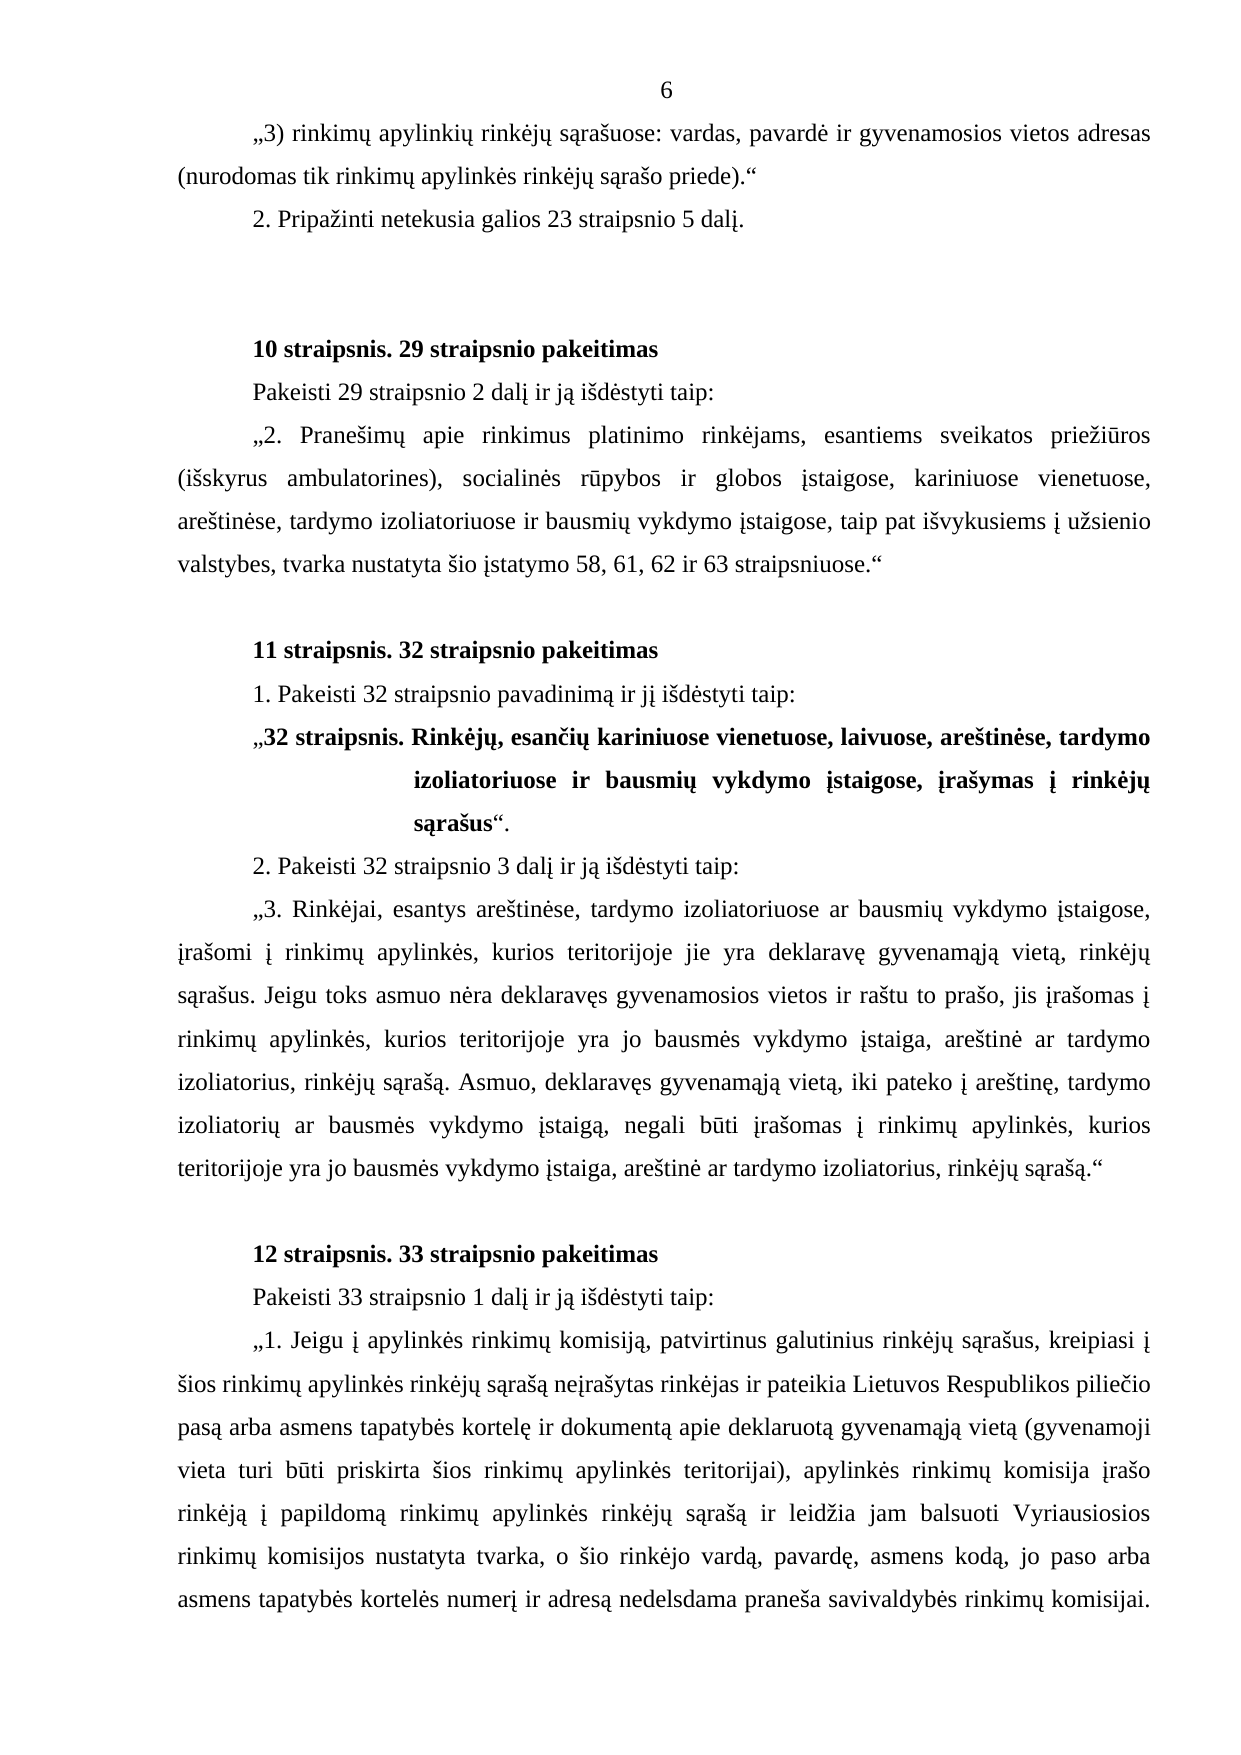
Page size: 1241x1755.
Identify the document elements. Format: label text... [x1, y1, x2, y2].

text „2. Pranešimų apie rinkimus platinimo rinkėjams, esantiems sveikatos priežiūros (išskyrus ambulatorines), socialinės rūpybos ir globos įstaigose, kariniuose vienetuose, areštinėse, tardymo izoliatoriuose ir bausmių vykdymo įstaigose, taip pat išvykusiems į užsienio valstybes, tvarka nustatyta šio įstatymo 58, 61, 62 ir 63 straipsniuose.“ [177, 420, 1152, 578]
text 1. Pakeisti 32 straipsnio pavadinimą ir jį išdėstyti taip: [177, 679, 1152, 707]
text 11 straipsnis. 32 straipsnio pakeitimas [177, 636, 1152, 664]
text Pakeisti 33 straipsnio 1 dalį ir ją išdėstyti taip: [177, 1282, 1152, 1311]
text „1. Jeigu į apylinkės rinkimų komisiją, patvirtinus galutinius rinkėjų sąrašus, kreipiasi į šios rinkimų apylinkės rinkėjų sąrašą neįrašytas rinkėjas ir pateikia Lietuvos Respublikos piliečio pasą arba asmens tapatybės kortelę ir dokumentą apie deklaruotą gyvenamąją vietą (gyvenamoji vieta turi būti priskirta šios rinkimų apylinkės teritorijai), apylinkės rinkimų komisija įrašo rinkėją į papildomą rinkimų apylinkės rinkėjų sąrašą ir leidžia jam balsuoti Vyriausiosios rinkimų komisijos nustatyta tvarka, o šio rinkėjo vardą, pavardę, asmens kodą, jo paso arba asmens tapatybės kortelės numerį ir adresą nedelsdama praneša savivaldybės rinkimų komisijai. [177, 1326, 1152, 1613]
text „32 straipsnis. Rinkėjų, esančių kariniuose vienetuose, laivuose, areštinėse, tardymo izoliatoriuose ir bausmių vykdymo įstaigose, įrašymas į rinkėjų sąrašus“. [252, 722, 1152, 837]
text 2. Pripažinti netekusia galios 23 straipsnio 5 dalį. [177, 204, 1152, 233]
text 12 straipsnis. 33 straipsnio pakeitimas [177, 1239, 1152, 1268]
text 10 straipsnis. 29 straipsnio pakeitimas [177, 334, 1152, 362]
text „3) rinkimų apylinkių rinkėjų sąrašuose: vardas, pavardė ir gyvenamosios vietos adresas (nurodomas tik rinkimų apylinkės rinkėjų sąrašo priede).“ [177, 118, 1152, 190]
text 2. Pakeisti 32 straipsnio 3 dalį ir ją išdėstyti taip: [177, 851, 1152, 880]
text Pakeisti 29 straipsnio 2 dalį ir ją išdėstyti taip: [177, 377, 1152, 406]
text „3. Rinkėjai, esantys areštinėse, tardymo izoliatoriuose ar bausmių vykdymo įstaigose, įrašomi į rinkimų apylinkės, kurios teritorijoje jie yra deklaravę gyvenamąją vietą, rinkėjų sąrašus. Jeigu toks asmuo nėra deklaravęs gyvenamosios vietos ir raštu to prašo, jis įrašomas į rinkimų apylinkės, kurios teritorijoje yra jo bausmės vykdymo įstaiga, areštinė ar tardymo izoliatorius, rinkėjų sąrašą. Asmuo, deklaravęs gyvenamąją vietą, iki pateko į areštinę, tardymo izoliatorių ar bausmės vykdymo įstaigą, negali būti įrašomas į rinkimų apylinkės, kurios teritorijoje yra jo bausmės vykdymo įstaiga, areštinė ar tardymo izoliatorius, rinkėjų sąrašą.“ [177, 894, 1152, 1182]
